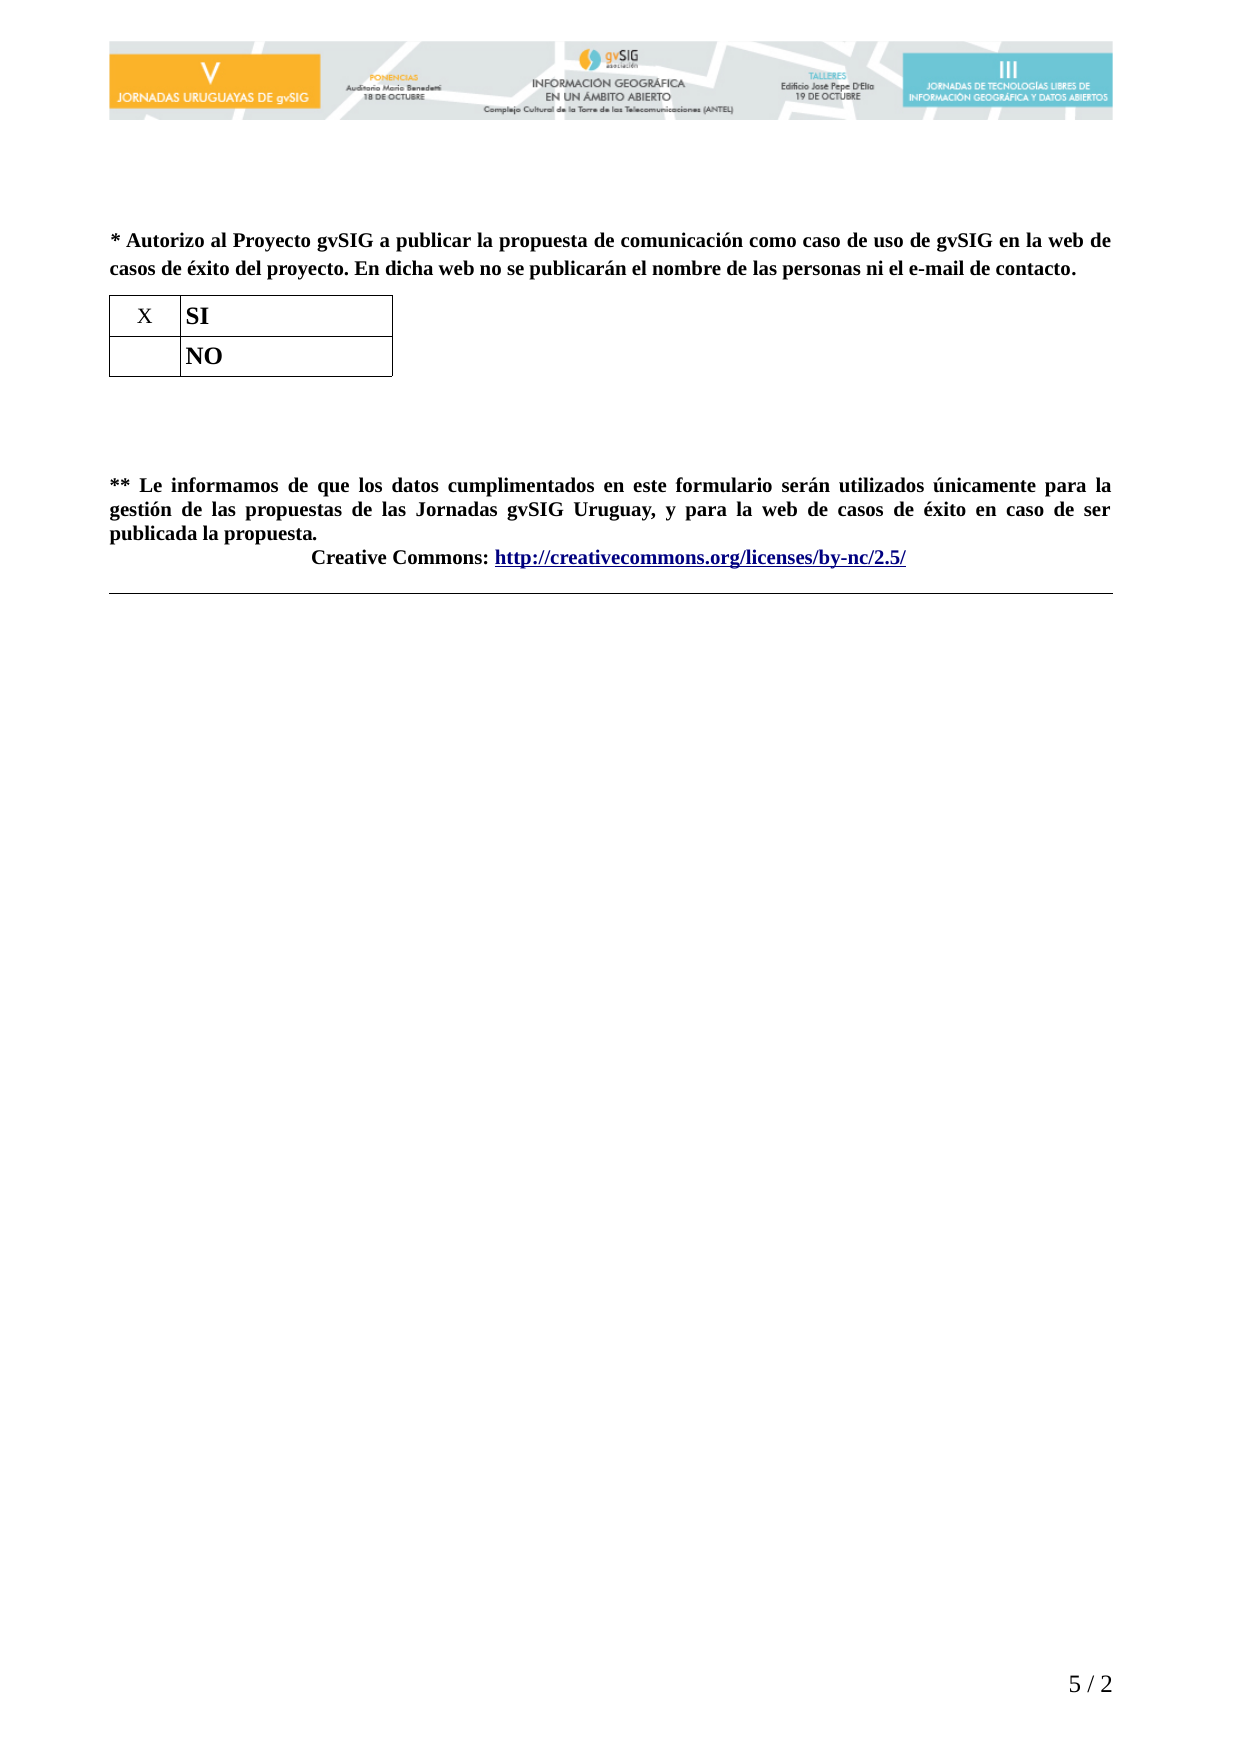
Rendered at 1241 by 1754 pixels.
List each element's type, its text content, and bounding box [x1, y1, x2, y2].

table_cell [110, 337, 180, 376]
text Creative Commons: http://creativecommons.org/licenses/by-nc/2.5/ [109, 545, 1113, 569]
table_header X [110, 296, 180, 336]
text * Autorizo al Proyecto gvSIG a publicar la propuesta de comunicación como caso de uso de gvSIG en la web de casos de éxito del proyecto. En dicha web no se publicarán el nombre de las personas ni el e-mail de contacto. [109, 228, 1113, 281]
text ** Le informamos de que los datos cumplimentados en este formulario serán utilizados únicamente para la gestión de las propuestas de las Jornadas gvSIG Uruguay, y para la web de casos de éxito en caso de ser publicada la propuesta. [109, 473, 1113, 545]
table_header SI [181, 296, 392, 336]
table_cell NO [181, 337, 392, 376]
picture [109, 41, 1113, 120]
